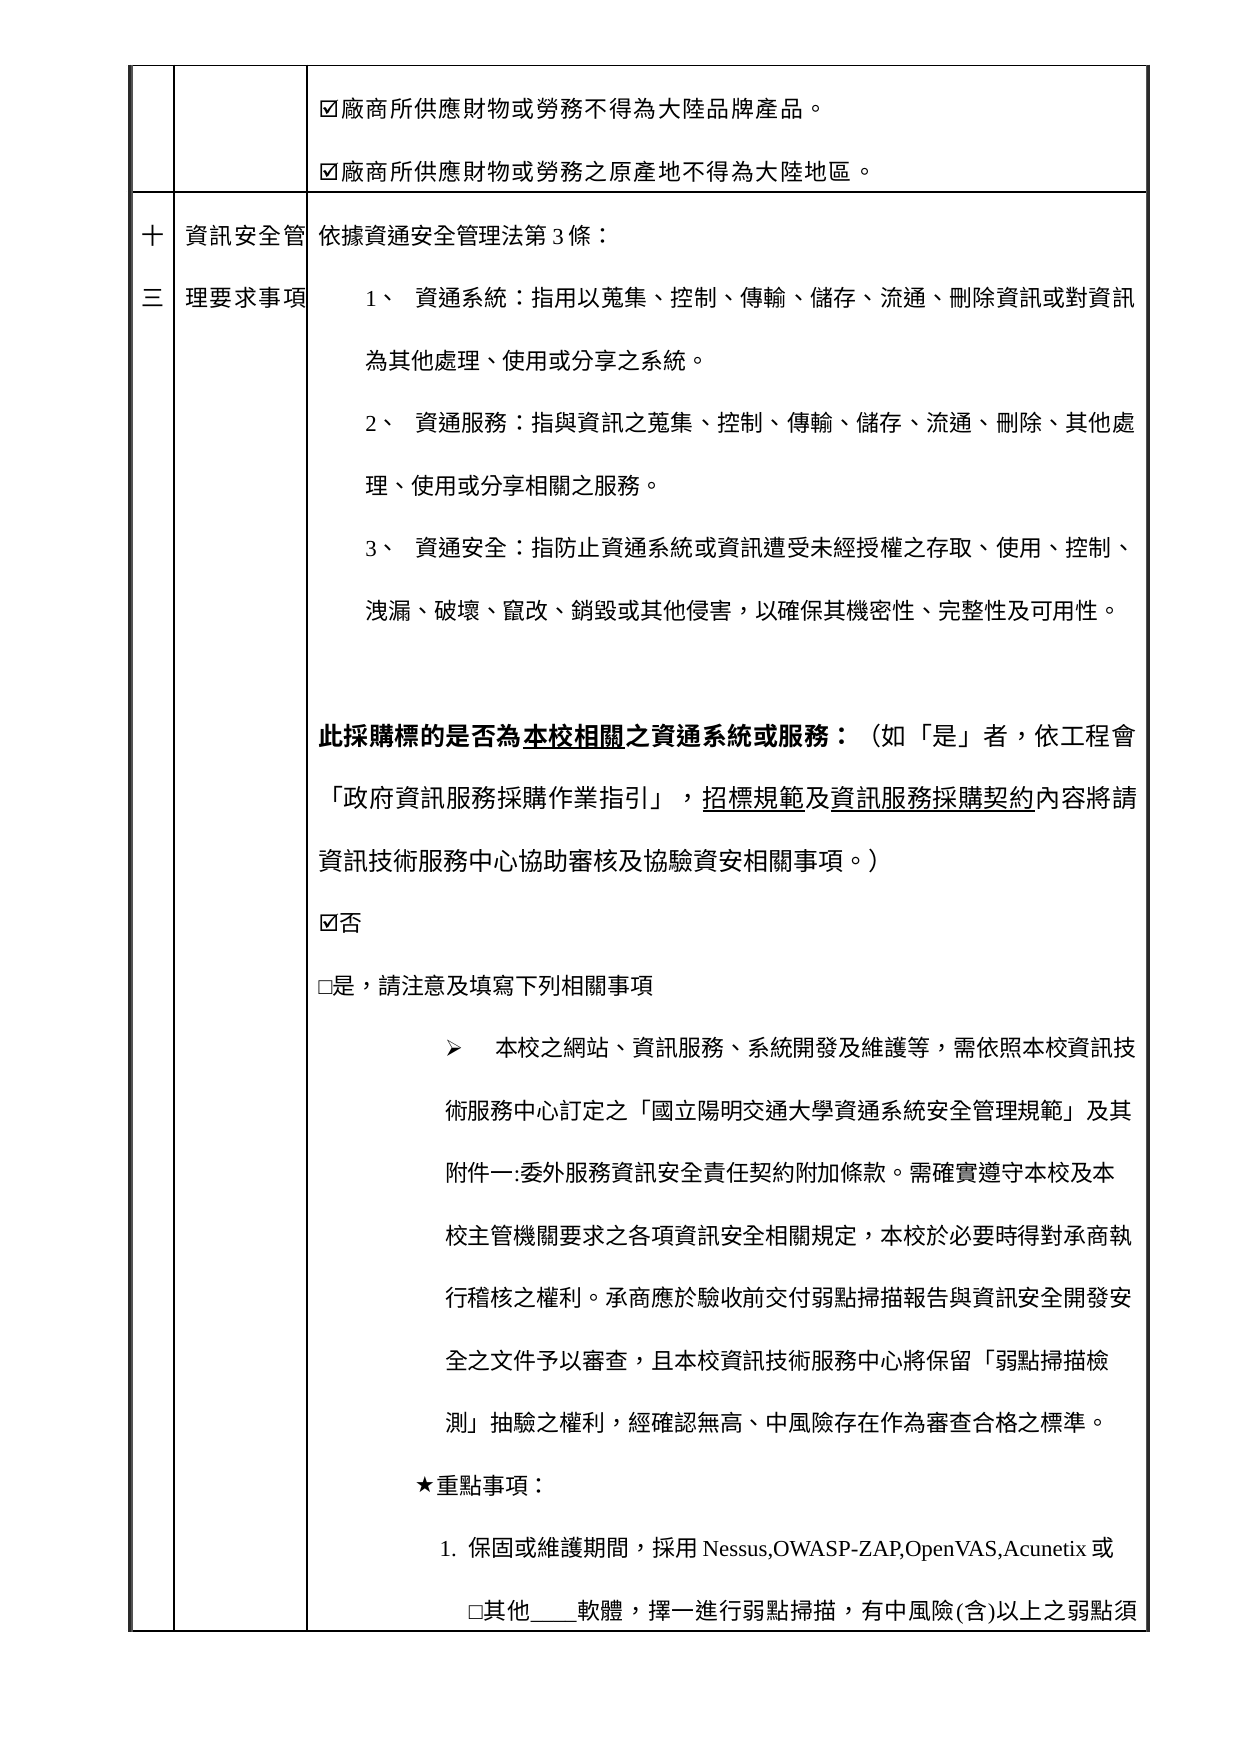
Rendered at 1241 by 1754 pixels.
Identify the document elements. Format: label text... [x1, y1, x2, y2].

table_cell [133, 66, 173, 191]
table_cell 依據資通安全管理法第3條： 資通系統：指用以蒐集、控制、傳輸、儲存、流通、刪除資訊或對資訊為其他處理、使用或分享之系統。 資通服務：指與資訊之蒐集、控制、傳輸、儲存、流通、刪除、其他處理、使用或分享相關之服務。 資通安全：指防止資通系統或資訊遭受未經授權之存取、使用、控制、洩漏、破壞、竄改、銷毀或其他侵害，以確保其機密性、完整性及可用性。 此採購標的是否為本校相關之資通系統或服務：（如「是」者，依工程會「政府資訊服務採購作業指引」，招標規範及資訊服務採購契約內容將請資訊技術服務中心協助審核及協驗資安相關事項。） 否 □是，請注意及填寫下列相關事項 本校之網站、資訊服務、系統開發及維護等，需依照本校資訊技術服務中心訂定之「國立陽明交通大學資通系統安全管理規範」及其附件一:委外服務資訊安全責任契約附加條款。需確實遵守本校及本校主管機關要求之各項資訊安全相關規定，本校於必要時得對承商執行稽核之權利。承商應於驗收前交付弱點掃描報告與資訊安全開發安全之文件予以審查，且本校資訊技術服務中心將保留「弱點掃描檢測」抽驗之權利，經確認無高、中風險存在作為審查合格之標準。 重點事項： 保固或維護期間，採用Nessus,OWASP-ZAP,OpenVAS,Acunetix或 □其他____軟體，擇一進行弱點掃描，有中風險(含)以上之弱點須進行修補改善。 系統應每____個月定期備份。（建議填寫1-6個月） 資料庫的機敏資料有適當的加密機制保護。 開發過程透過git, svn,或□其他____軟體，擇一進行版本控制措施。 驗收文件應檢附： 「弱點掃描報告」：須含「開發過程版本控制使用軟體」及「弱掃使用軟體」之佐證資料，若存在中風險(含)以上之弱點需檢附修補改善完成紀錄。 公告金額以上須另檢附「源碼檢測報告」。 不允許陸資廠商（含其分包商）及陸籍人士參與；陸資廠商包含大陸地區廠商、第三地區陸資廠商及在台陸資廠商。 硬體：資通訊設備不可使用大陸品牌的產品，大陸品牌如：海康威視(Hikvision)、華為(Huawei)、普聯(TP-Link)、小米(MI)、大華(Dahua)等，但不限以上廠牌。包含委外場地出租，亦應要求租借單位。 [308, 193, 1146, 1630]
table_cell 資訊安全管理要求事項 [175, 193, 306, 1630]
table_cell 十三 [133, 193, 173, 1630]
table_cell [175, 66, 306, 191]
table_cell 廠商所供應財物或勞務不得為大陸品牌產品。 廠商所供應財物或勞務之原產地不得為大陸地區。 [308, 66, 1146, 191]
